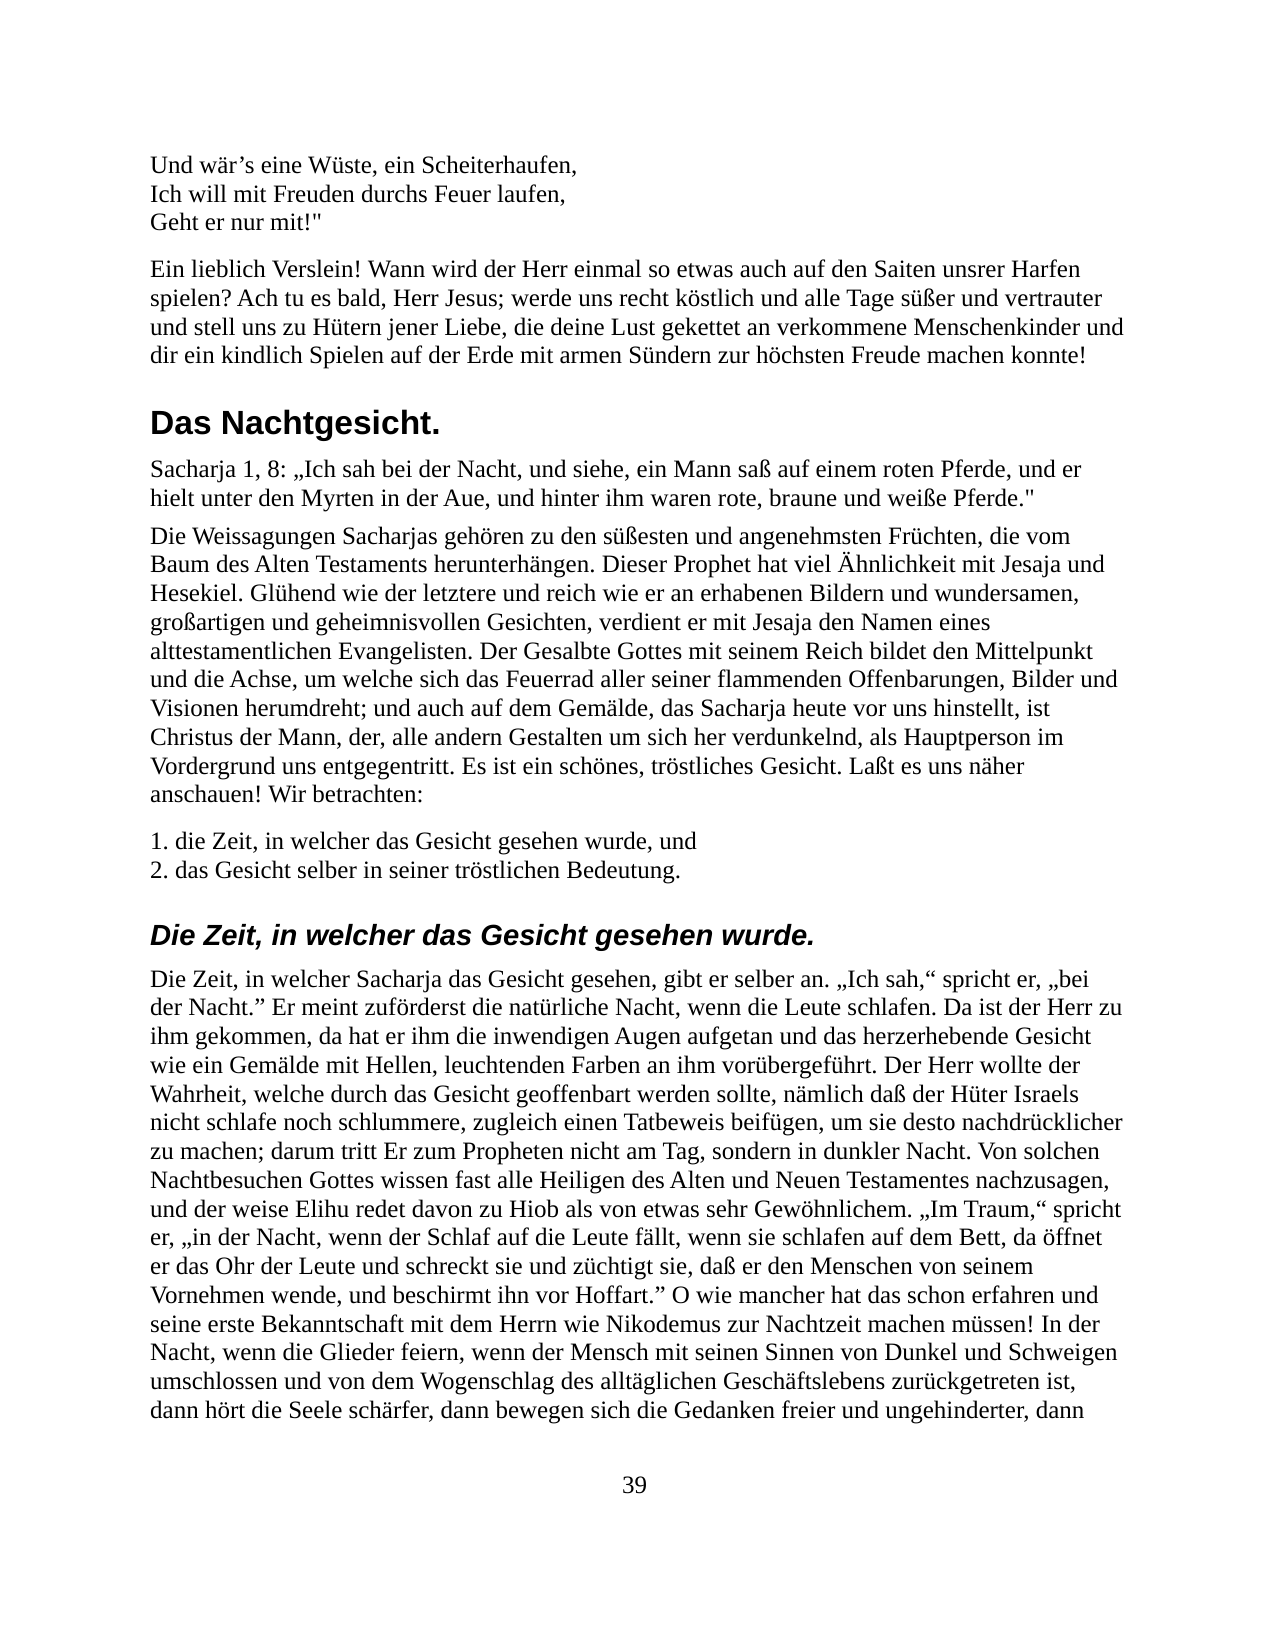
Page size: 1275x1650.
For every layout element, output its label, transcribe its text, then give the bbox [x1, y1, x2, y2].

text Und wär’s eine Wüste, ein Scheiterhaufen, Ich will mit Freuden durchs Feuer laufen, Geht er nur mit!" [150, 150, 1125, 236]
text Die Zeit, in welcher Sacharja das Gesicht gesehen, gibt er selber an. „Ich sah,“ spricht er, „bei der Nacht.” Er meint zuförderst die natürliche Nacht, wenn die Leute schlafen. Da ist der Herr zu ihm gekommen, da hat er ihm die inwendigen Augen aufgetan und das herzerhebende Gesicht wie ein Gemälde mit Hellen, leuchtenden Farben an ihm vorübergeführt. Der Herr wollte der Wahrheit, welche durch das Gesicht geoffenbart werden sollte, nämlich daß der Hüter Israels nicht schlafe noch schlummere, zugleich einen Tatbeweis beifügen, um sie desto nachdrücklicher zu machen; darum tritt Er zum Propheten nicht am Tag, sondern in dunkler Nacht. Von solchen Nachtbesuchen Gottes wissen fast alle Heiligen des Alten und Neuen Testamentes nachzusagen, und der weise Elihu redet davon zu Hiob als von etwas sehr Gewöhnlichem. „Im Traum,“ spricht er, „in der Nacht, wenn der Schlaf auf die Leute fällt, wenn sie schlafen auf dem Bett, da öffnet er das Ohr der Leute und schreckt sie und züchtigt sie, daß er den Menschen von seinem Vornehmen wende, und beschirmt ihn vor Hoffart.” O wie mancher hat das schon erfahren und seine erste Bekanntschaft mit dem Herrn wie Nikodemus zur Nachtzeit machen müssen! In der Nacht, wenn die Glieder feiern, wenn der Mensch mit seinen Sinnen von Dunkel und Schweigen umschlossen und von dem Wogenschlag des alltäglichen Geschäftslebens zurückgetreten ist, dann hört die Seele schärfer, dann bewegen sich die Gedanken freier und ungehinderter, dann [150, 964, 1125, 1424]
text Die Weissagungen Sacharjas gehören zu den süßesten und angenehmsten Früchten, die vom Baum des Alten Testaments herunterhängen. Dieser Prophet hat viel Ähnlichkeit mit Jesaja und Hesekiel. Glühend wie der letztere und reich wie er an erhabenen Bildern und wundersamen, großartigen und geheimnisvollen Gesichten, verdient er mit Jesaja den Namen eines alttestamentlichen Evangelisten. Der Gesalbte Gottes mit seinem Reich bildet den Mittelpunkt und die Achse, um welche sich das Feuerrad aller seiner flammenden Offenbarungen, Bilder und Visionen herumdreht; und auch auf dem Gemälde, das Sacharja heute vor uns hinstellt, ist Christus der Mann, der, alle andern Gestalten um sich her verdunkelnd, als Hauptperson im Vordergrund uns entgegentritt. Es ist ein schönes, tröstliches Gesicht. Laßt es uns näher anschauen! Wir betrachten: [150, 521, 1125, 808]
text 1. die Zeit, in welcher das Gesicht gesehen wurde, und 2. das Gesicht selber in seiner tröstlichen Bedeutung. [150, 826, 1125, 884]
text Sacharja 1, 8: „Ich sah bei der Nacht, und siehe, ein Mann saß auf einem roten Pferde, und er hielt unter den Myrten in der Aue, und hinter ihm waren rote, braune und weiße Pferde." [150, 454, 1125, 512]
subtitle Das Nachtgesicht. [150, 403, 1125, 442]
subtitle Die Zeit, in welcher das Gesicht gesehen wurde. [150, 918, 1125, 951]
text Ein lieblich Verslein! Wann wird der Herr einmal so etwas auch auf den Saiten unsrer Harfen spielen? Ach tu es bald, Herr Jesus; werde uns recht köstlich und alle Tage süßer und vertrauter und stell uns zu Hütern jener Liebe, die deine Lust gekettet an verkommene Menschenkinder und dir ein kindlich Spielen auf der Erde mit armen Sündern zur höchsten Freude machen konnte! [150, 254, 1125, 369]
